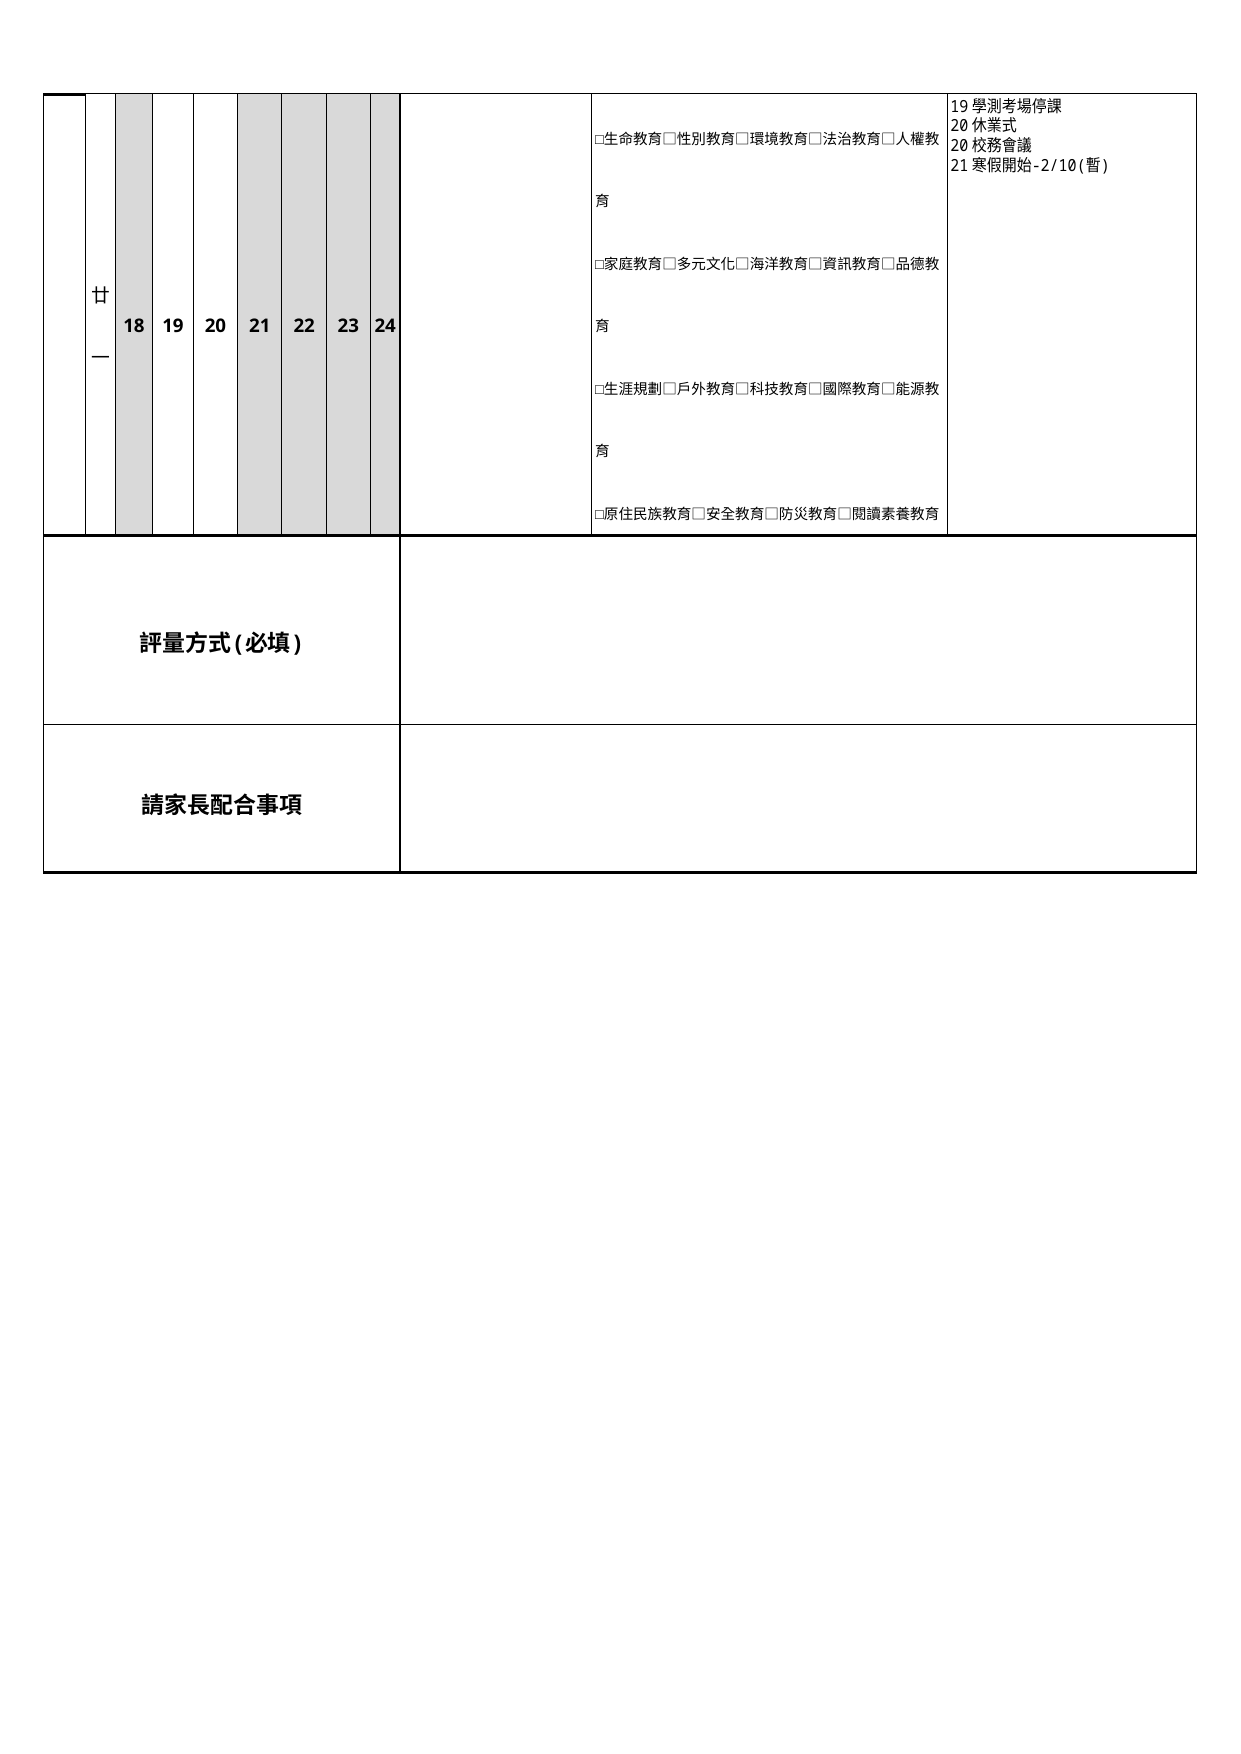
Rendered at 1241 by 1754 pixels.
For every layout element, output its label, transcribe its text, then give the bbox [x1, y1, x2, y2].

table_cell 廿一 [86, 94, 115, 534]
table_cell 評量方式(必填) [44, 537, 399, 724]
table_cell 24 [371, 94, 399, 534]
table_cell [401, 94, 591, 534]
table_cell 請家長配合事項 [44, 725, 399, 871]
table_cell 19 [153, 94, 193, 534]
table_cell [401, 537, 1196, 724]
table_cell [401, 725, 1196, 871]
table_cell 23 [327, 94, 370, 534]
table_cell 22 [282, 94, 326, 534]
table_cell 18 [116, 94, 152, 534]
table_cell 21 [238, 94, 281, 534]
table_cell 19學測考場停課 20休業式 20校務會議 21寒假開始-2/10(暫) [948, 94, 1196, 534]
table_cell [44, 96, 85, 534]
table_cell 20 [194, 94, 237, 534]
table_cell □生命教育□性別教育□環境教育□法治教育□人權教育 □家庭教育□多元文化□海洋教育□資訊教育□品德教育 □生涯規劃□戶外教育□科技教育□國際教育□能源教育 □原住民族教育□安全教育□防災教育□閱讀素養教育 [592, 94, 947, 534]
